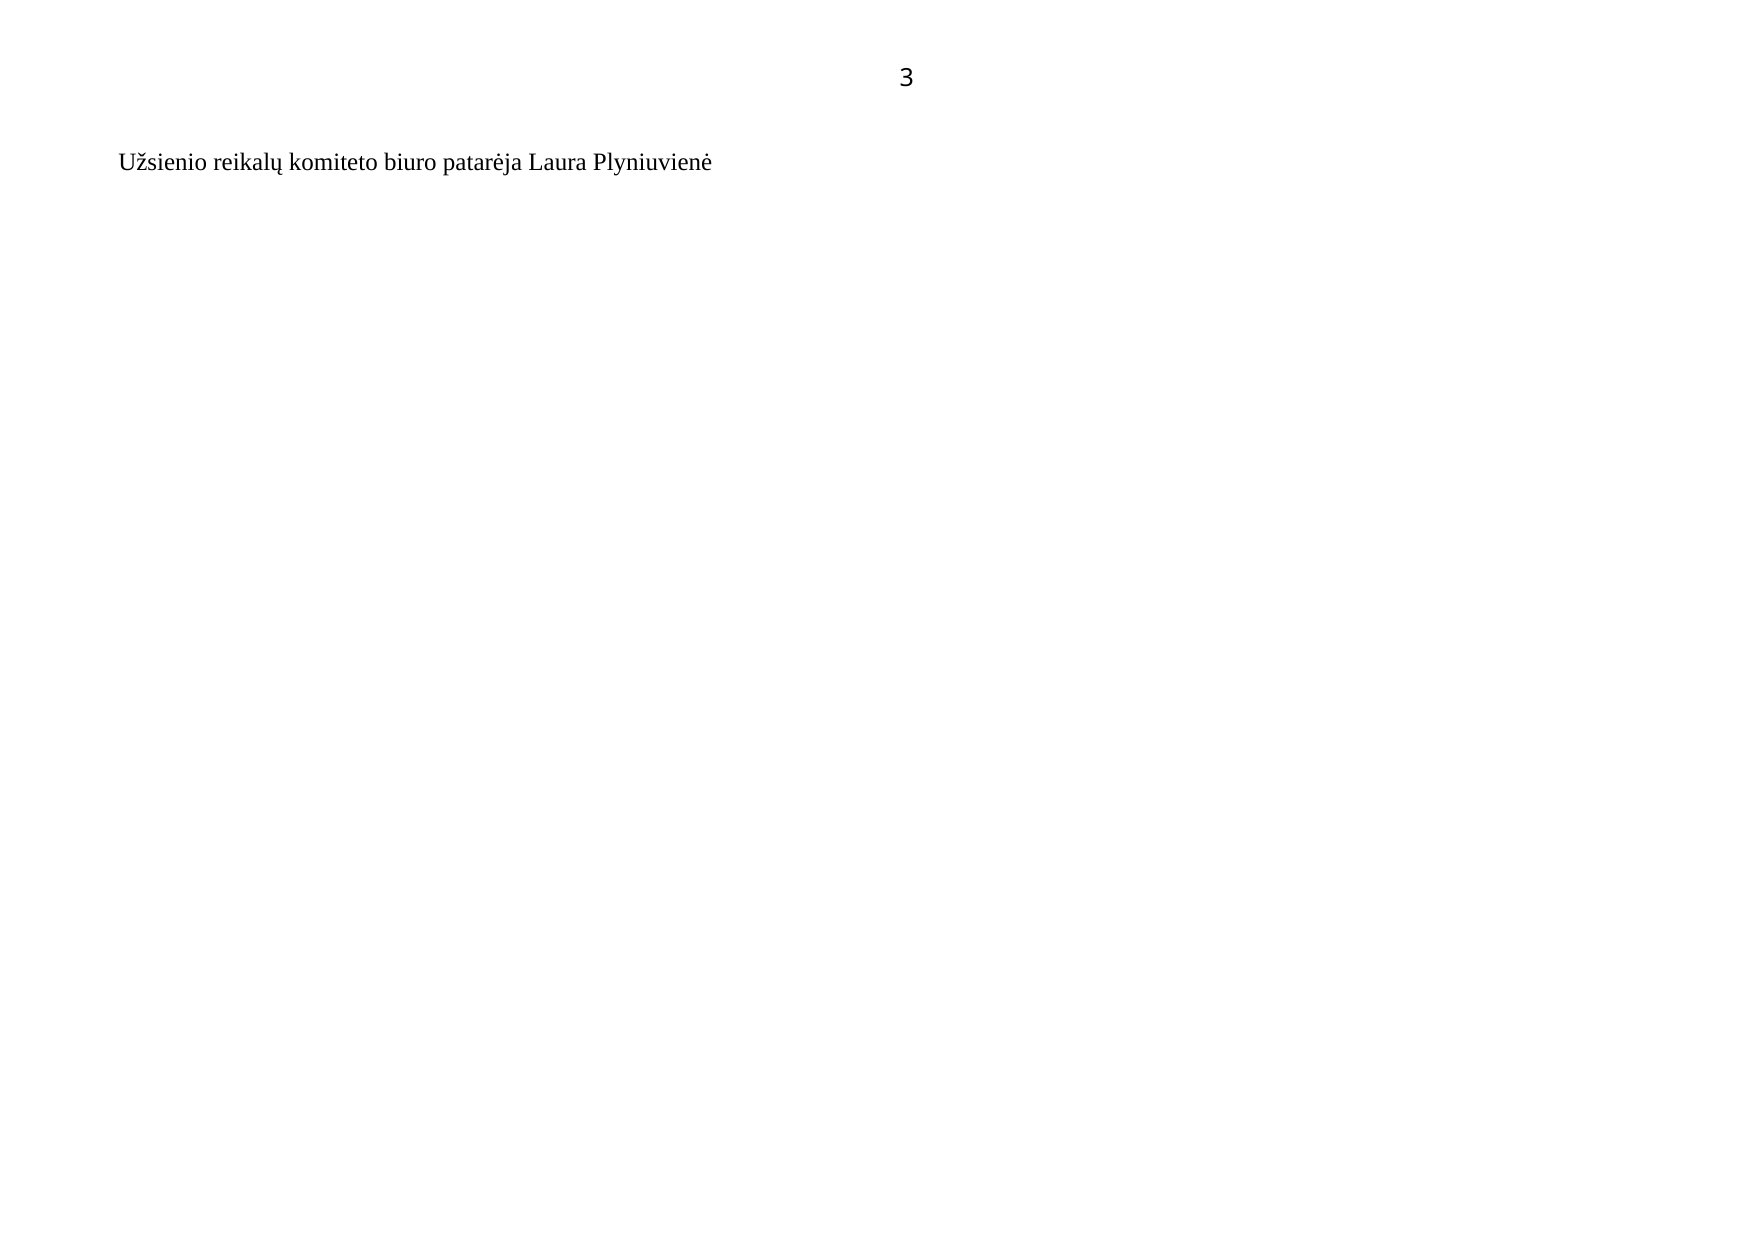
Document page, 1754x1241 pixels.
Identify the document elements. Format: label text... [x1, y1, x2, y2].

text Užsienio reikalų komiteto biuro patarėja Laura Plyniuvienė [118, 147, 1695, 176]
